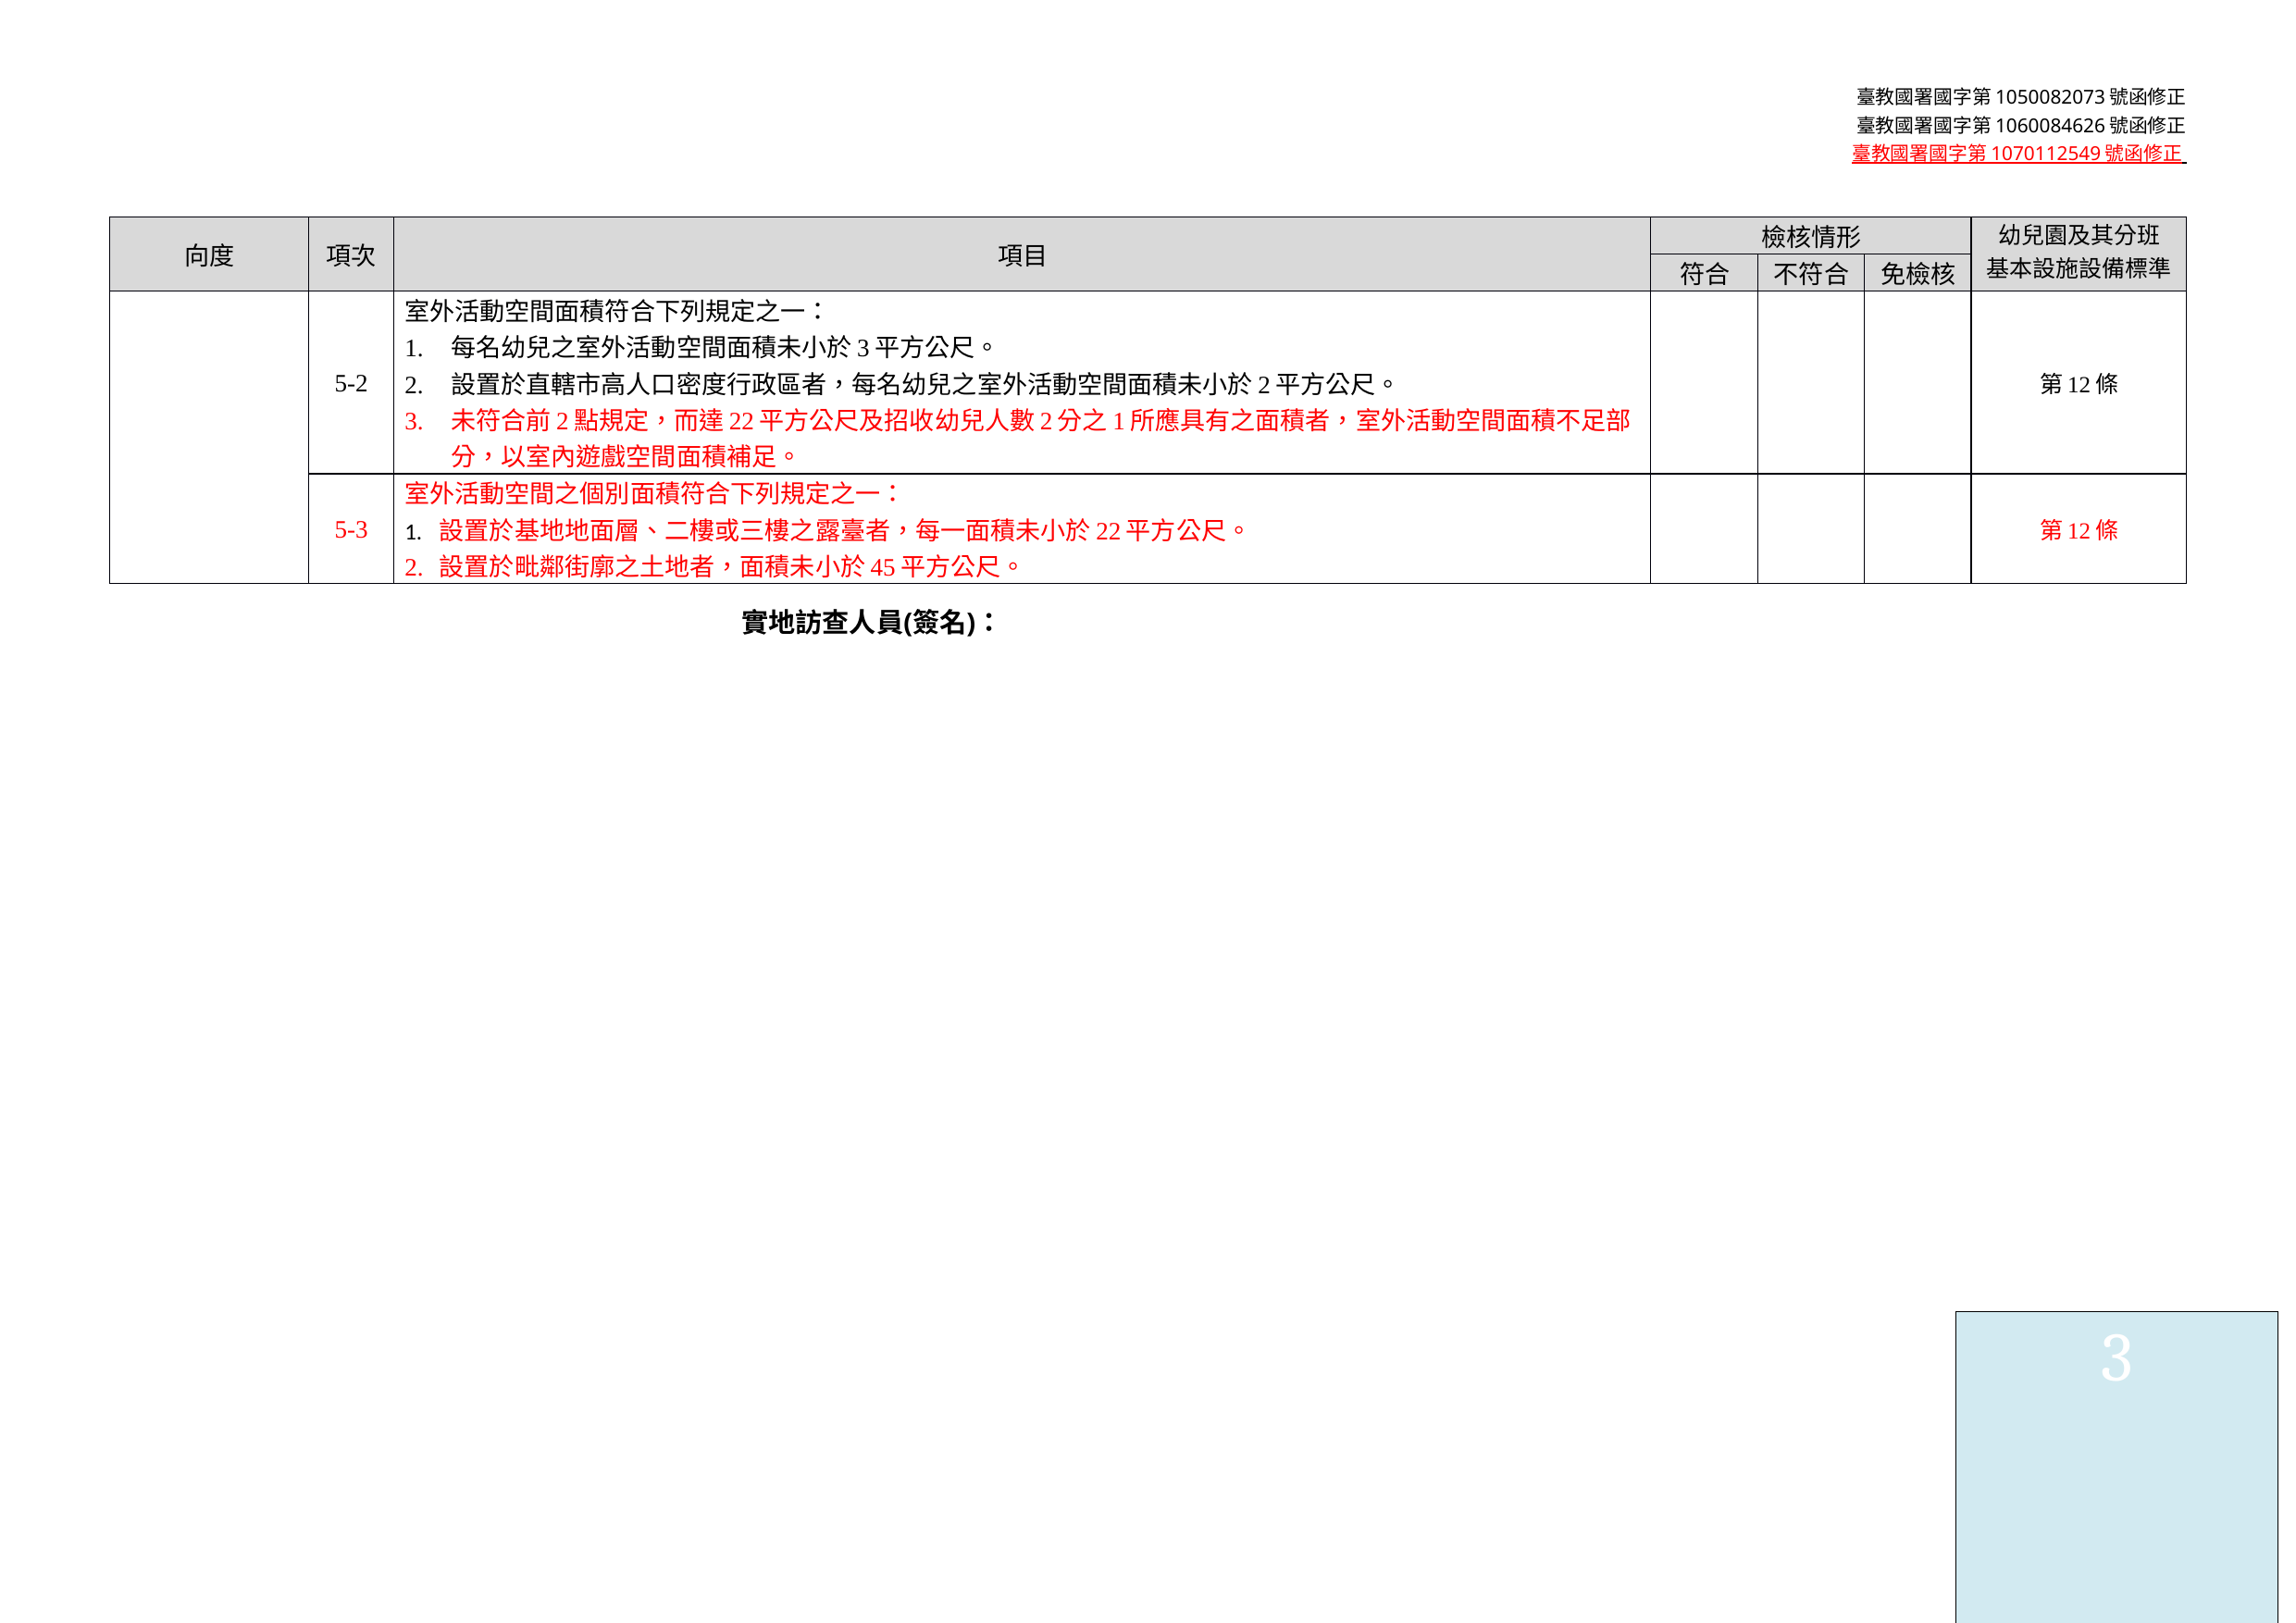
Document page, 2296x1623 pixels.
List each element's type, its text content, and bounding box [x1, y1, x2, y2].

table_cell 第12條 [1972, 291, 2186, 473]
table_header 向度 [110, 217, 308, 291]
table_cell 符合 [1651, 254, 1757, 291]
table_cell [1758, 475, 1864, 583]
table_cell 5-3 [309, 475, 393, 583]
table_cell [1651, 291, 1757, 473]
table_header 檢核情形 [1651, 217, 1970, 254]
table_header 項次 [309, 217, 393, 291]
table_cell 室外活動空間之個別面積符合下列規定之一： 設置於基地地面層、二樓或三樓之露臺者，每一面積未小於22平方公尺。 設置於毗鄰街廓之土地者，面積未小於45平方公尺。 [394, 475, 1650, 583]
table_cell [1651, 475, 1757, 583]
table_header 項目 [394, 217, 1650, 291]
table_cell [1865, 291, 1970, 473]
table_cell [110, 291, 308, 473]
table_cell 室外活動空間面積符合下列規定之一： 每名幼兒之室外活動空間面積未小於3平方公尺。 設置於直轄市高人口密度行政區者，每名幼兒之室外活動空間面積未小於2平方公尺。 未符合前2點規定，而達22平方公尺及招收幼兒人數2分之1所應具有之面積者，室外活動空間面積不足部分，以室內遊戲空間面積補足。 [394, 291, 1650, 473]
table_cell 不符合 [1758, 254, 1864, 291]
table_cell 免檢核 [1865, 254, 1970, 291]
table_cell [1865, 475, 1970, 583]
table_cell [1758, 291, 1864, 473]
table_cell 第12條 [1972, 475, 2186, 583]
text 實地訪查人員(簽名)： [109, 601, 2186, 640]
table_cell 5-2 [309, 291, 393, 473]
table_header 幼兒園及其分班 基本設施設備標準 規定 [1972, 217, 2186, 291]
table_cell [110, 473, 308, 583]
